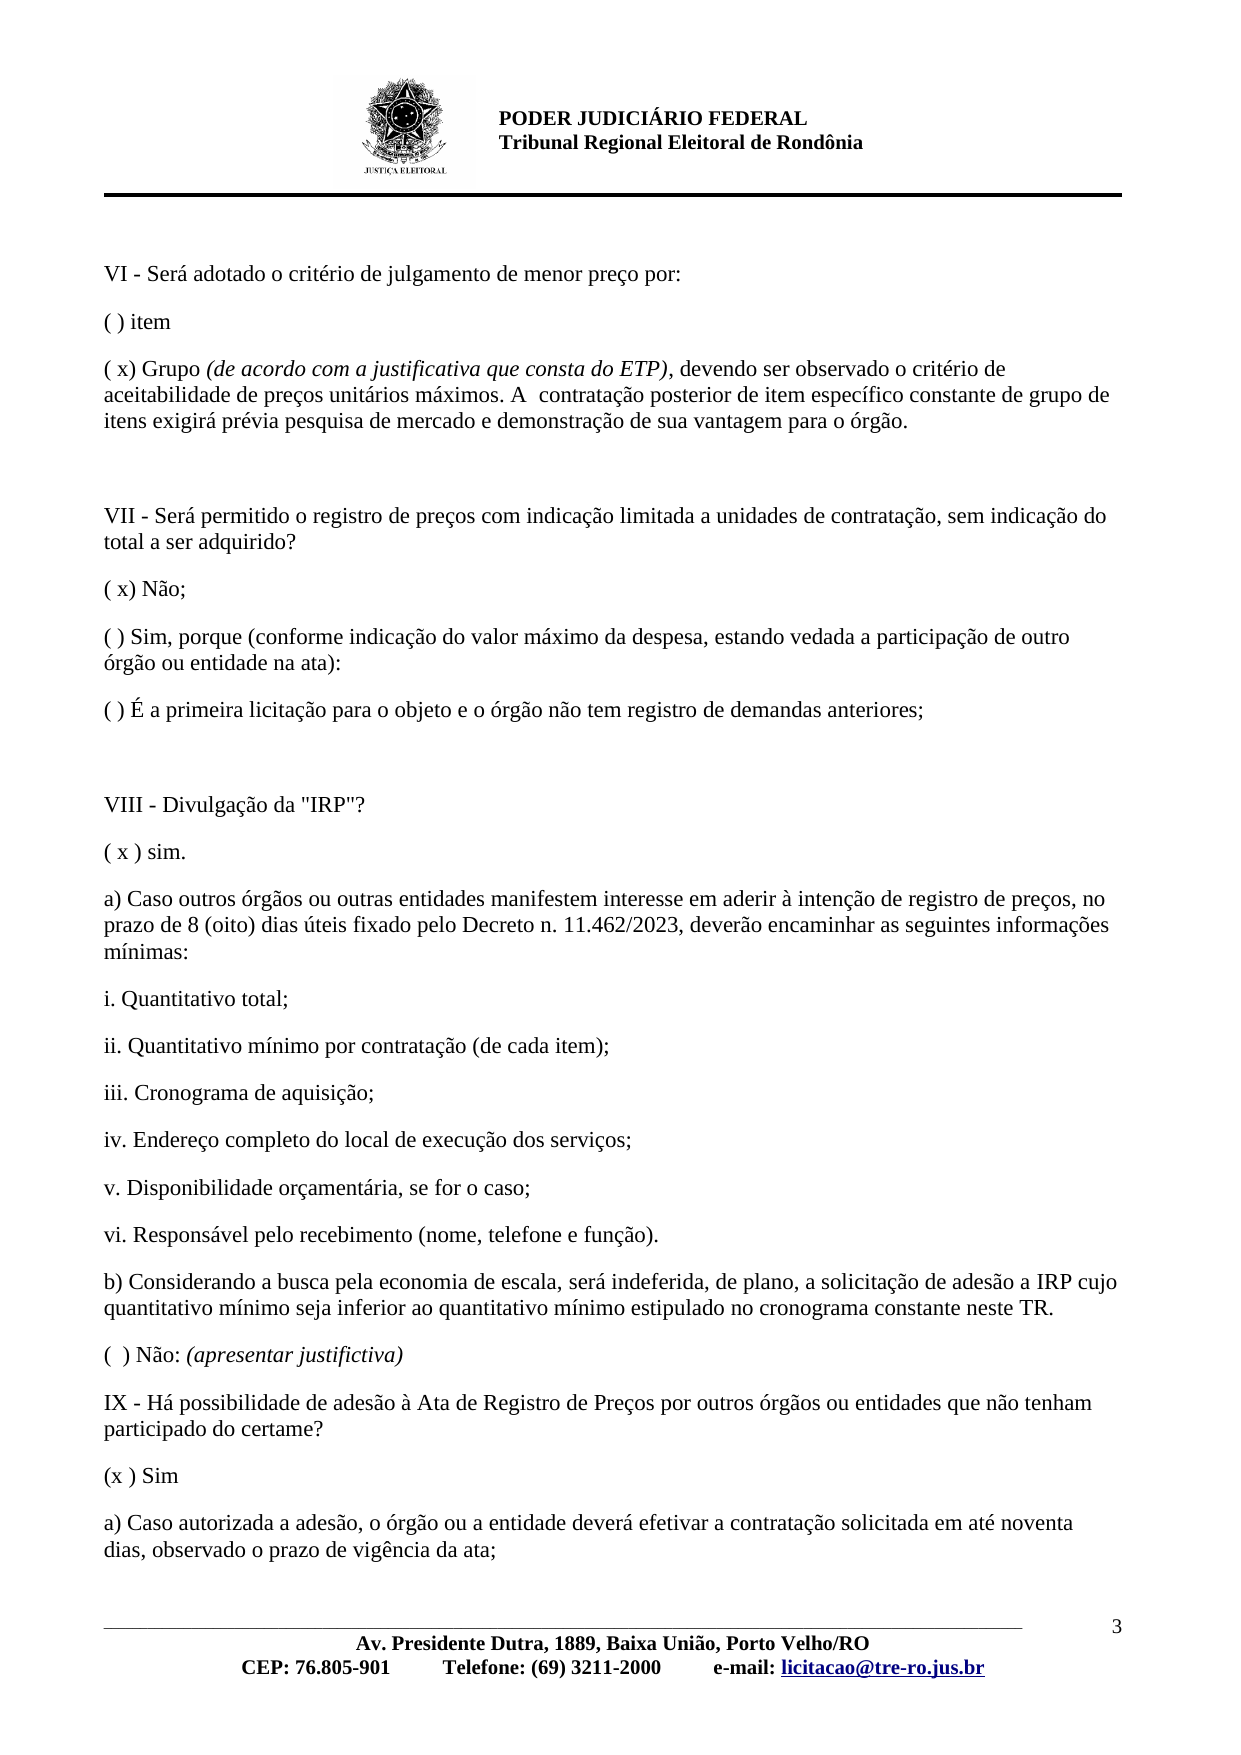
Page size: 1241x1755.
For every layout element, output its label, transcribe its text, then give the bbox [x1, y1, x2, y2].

text a) Caso outros órgãos ou outras entidades manifestem interesse em aderir à intenção de registro de preços, no prazo de 8 (oito) dias úteis fixado pelo Decreto n. 11.462/2023, deverão encaminhar as seguintes informações mínimas: [103, 885, 1122, 964]
text ( x) Não; [103, 576, 1122, 602]
text ( x) Grupo (de acordo com a justificativa que consta do ETP), devendo ser observado o critério de aceitabilidade de preços unitários máximos. A contratação posterior de item específico constante de grupo de itens exigirá prévia pesquisa de mercado e demonstração de sua vantagem para o órgão. [103, 355, 1122, 434]
text b) Considerando a busca pela economia de escala, será indeferida, de plano, a solicitação de adesão a IRP cujo quantitativo mínimo seja inferior ao quantitativo mínimo estipulado no cronograma constante neste TR. [103, 1268, 1122, 1321]
text VI - Será adotado o critério de julgamento de menor preço por: [103, 261, 1122, 287]
text ( ) Não: (apresentar justifictiva) [103, 1342, 1122, 1368]
text ( ) item [103, 308, 1122, 334]
text ( ) Sim, porque (conforme indicação do valor máximo da despesa, estando vedada a participação de outro órgão ou entidade na ata): [103, 623, 1122, 675]
text vi. Responsável pelo recebimento (nome, telefone e função). [103, 1221, 1122, 1247]
text IX - Há possibilidade de adesão à Ata de Registro de Preços por outros órgãos ou entidades que não tenham participado do certame? [103, 1389, 1122, 1441]
text VIII - Divulgação da "IRP"? [103, 791, 1122, 817]
text iii. Cronograma de aquisição; [103, 1079, 1122, 1106]
text VII - Será permitido o registro de preços com indicação limitada a unidades de contratação, sem indicação do total a ser adquirido? [103, 502, 1122, 555]
text (x ) Sim [103, 1462, 1122, 1489]
text i. Quantitativo total; [103, 985, 1122, 1011]
text ( x ) sim. [103, 838, 1122, 864]
text ( ) É a primeira licitação para o objeto e o órgão não tem registro de demandas anteriores; [103, 696, 1122, 723]
text a) Caso autorizada a adesão, o órgão ou a entidade deverá efetivar a contratação solicitada em até noventa dias, observado o prazo de vigência da ata; [103, 1509, 1122, 1562]
text ii. Quantitativo mínimo por contratação (de cada item); [103, 1032, 1122, 1058]
text v. Disponibilidade orçamentária, se for o caso; [103, 1174, 1122, 1200]
text iv. Endereço completo do local de execução dos serviços; [103, 1126, 1122, 1153]
